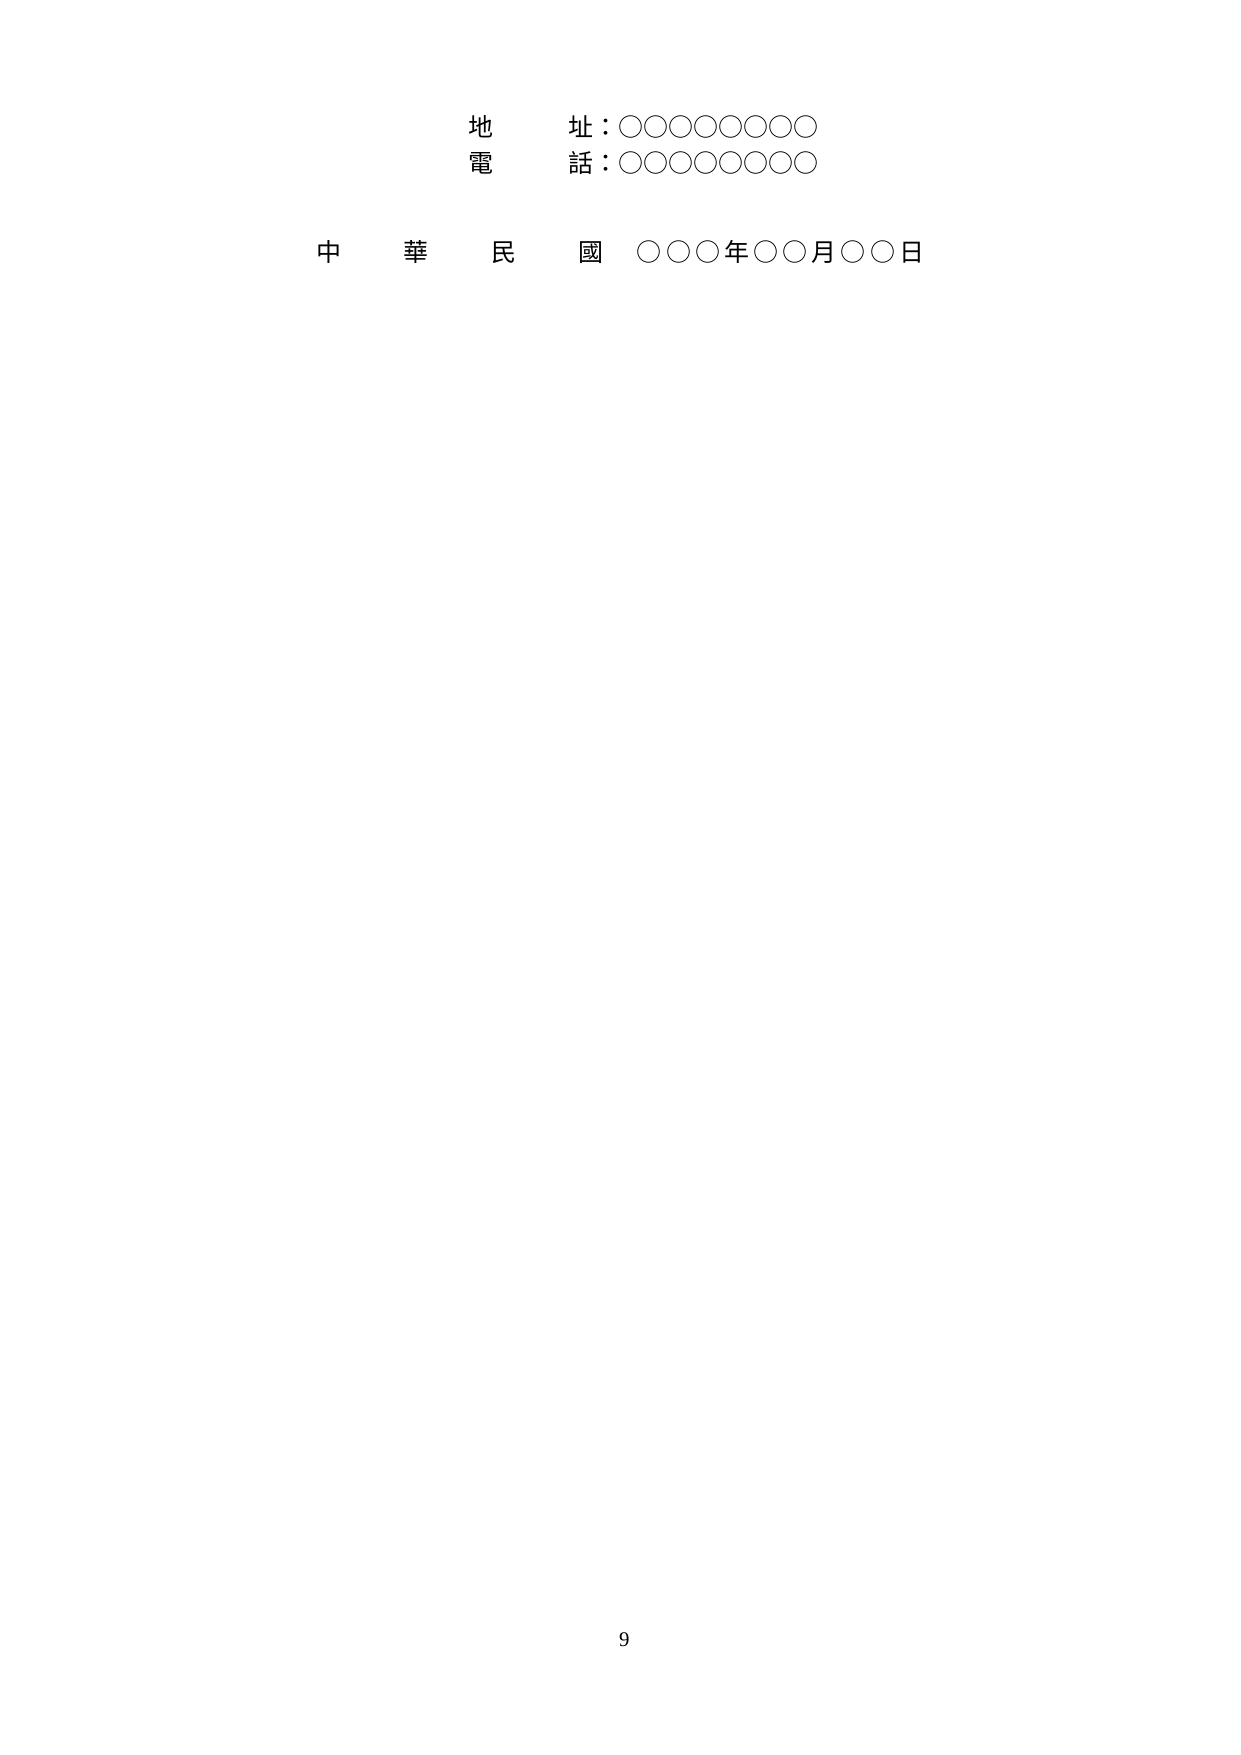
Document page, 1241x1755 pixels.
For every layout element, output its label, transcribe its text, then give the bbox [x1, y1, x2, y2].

text 地 址：○○○○○○○○ [118, 108, 1122, 144]
text 電 話：○○○○○○○○ [118, 144, 1122, 180]
text 中 華 民 國 ○○○年○○月○○日 [118, 209, 1122, 271]
